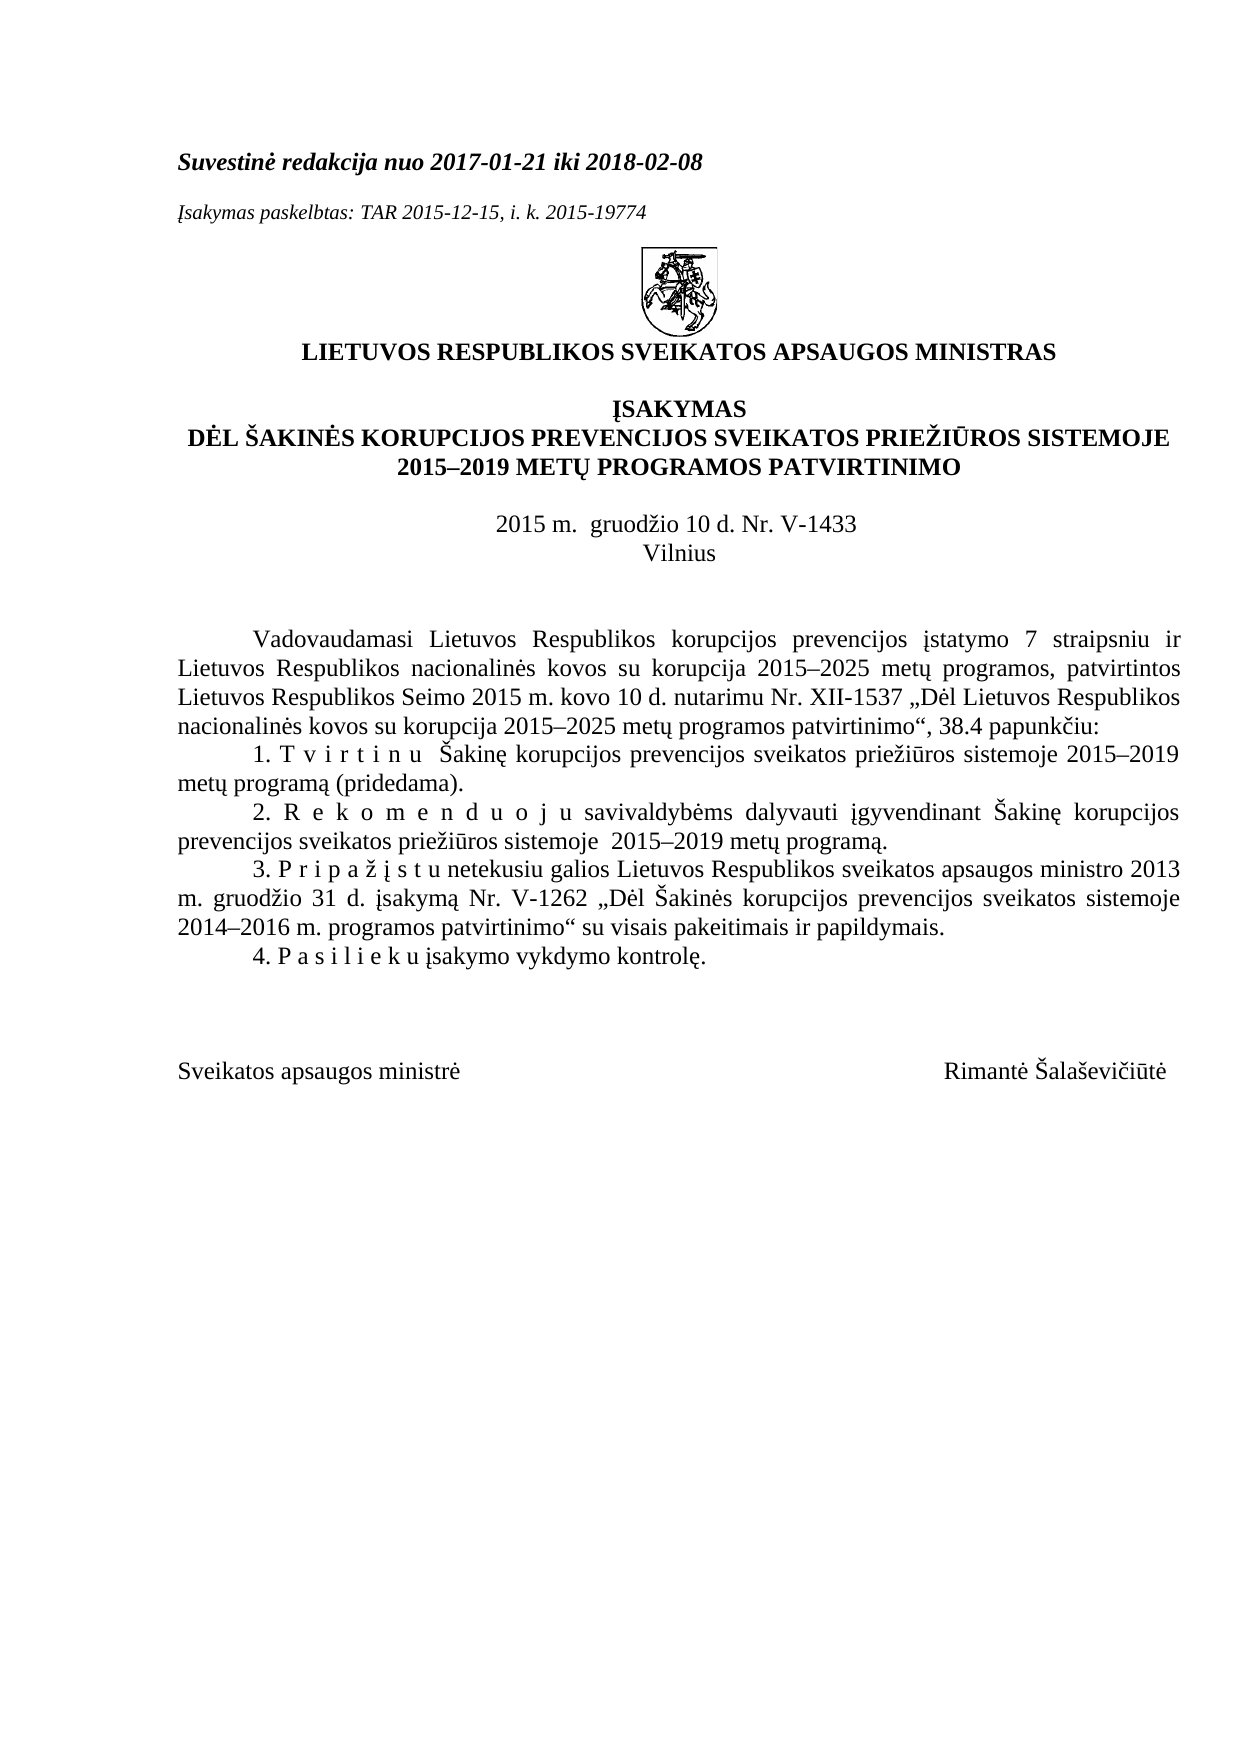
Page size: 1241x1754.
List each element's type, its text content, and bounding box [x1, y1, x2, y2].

text 2015 m. gruodžio 10 d. Nr. V-1433 [177, 509, 1181, 538]
text LIETUVOS RESPUBLIKOS SVEIKATOS APSAUGOS MINISTRAS [177, 337, 1181, 366]
text Vadovaudamasi Lietuvos Respublikos korupcijos prevencijos įstatymo 7 straipsniu ir Lietuvos Respublikos nacionalinės kovos su korupcija 2015–2025 metų programos, patvirtintos Lietuvos Respublikos Seimo 2015 m. kovo 10 d. nutarimu Nr. XII-1537 „Dėl Lietuvos Respublikos nacionalinės kovos su korupcija 2015–2025 metų programos patvirtinimo“, 38.4 papunkčiu: [177, 624, 1181, 739]
text 1. T v i r t i n u Šakinę korupcijos prevencijos sveikatos priežiūros sistemoje 2015–2019 metų programą (pridedama). [177, 739, 1181, 797]
text 3. P r i p a ž į s t u netekusiu galios Lietuvos Respublikos sveikatos apsaugos ministro 2013 m. gruodžio 31 d. įsakymą Nr. V-1262 „Dėl Šakinės korupcijos prevencijos sveikatos sistemoje 2014–2016 m. programos patvirtinimo“ su visais pakeitimais ir papildymais. [177, 854, 1181, 941]
text 2. R e k o m e n d u o j u savivaldybėms dalyvauti įgyvendinant Šakinę korupcijos prevencijos sveikatos priežiūros sistemoje 2015–2019 metų programą. [177, 797, 1181, 854]
text Suvestinė redakcija nuo 2017-01-21 iki 2018-02-08 [177, 147, 1181, 176]
text Įsakymas paskelbtas: TAR 2015-12-15, i. k. 2015-19774 [177, 200, 1181, 224]
text ĮSAKYMAS [177, 394, 1181, 423]
text Sveikatos apsaugos ministrė Rimantė Šalaševičiūtė [177, 1056, 1181, 1084]
text Vilnius [177, 538, 1181, 567]
text DĖL ŠAKINĖS KORUPCIJOS PREVENCIJOS SVEIKATOS PRIEŽIŪROS SISTEMOJE 2015–2019 METŲ PROGRAMOS PATVIRTINIMO [177, 423, 1181, 481]
text 4. P a s i l i e k u įsakymo vykdymo kontrolę. [177, 941, 1181, 969]
